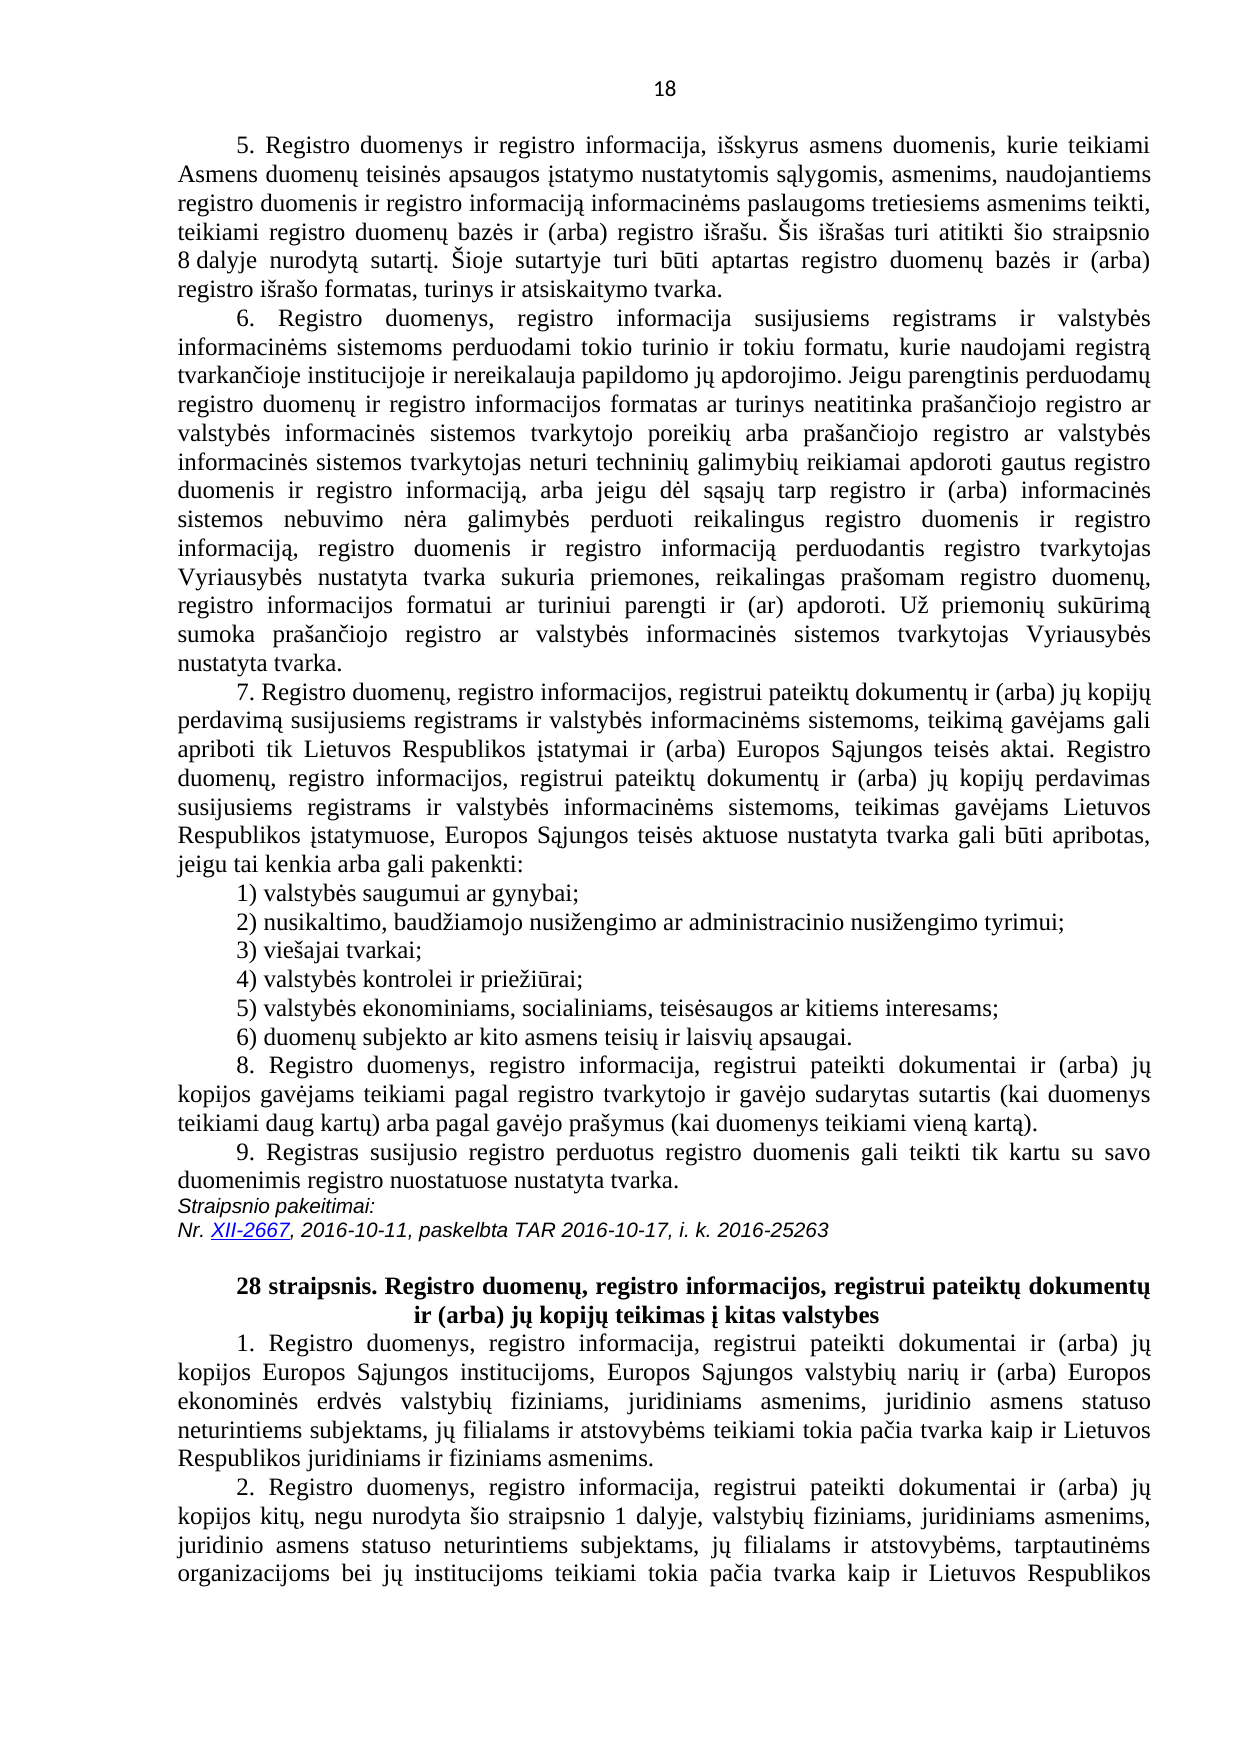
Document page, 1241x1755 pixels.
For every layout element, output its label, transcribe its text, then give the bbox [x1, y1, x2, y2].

text 2. Registro duomenys, registro informacija, registrui pateikti dokumentai ir (arba) jų kopijos kitų, negu nurodyta šio straipsnio 1 dalyje, valstybių fiziniams, juridiniams asmenims, juridinio asmens statuso neturintiems subjektams, jų filialams ir atstovybėms, tarptautinėms organizacijoms bei jų institucijoms teikiami tokia pačia tvarka kaip ir Lietuvos Respublikos [177, 1472, 1152, 1587]
text 7. Registro duomenų, registro informacijos, registrui pateiktų dokumentų ir (arba) jų kopijų perdavimą susijusiems registrams ir valstybės informacinėms sistemoms, teikimą gavėjams gali apriboti tik Lietuvos Respublikos įstatymai ir (arba) Europos Sąjungos teisės aktai. Registro duomenų, registro informacijos, registrui pateiktų dokumentų ir (arba) jų kopijų perdavimas susijusiems registrams ir valstybės informacinėms sistemoms, teikimas gavėjams Lietuvos Respublikos įstatymuose, Europos Sąjungos teisės aktuose nustatyta tvarka gali būti apribotas, jeigu tai kenkia arba gali pakenkti: [177, 677, 1152, 878]
text 1) valstybės saugumui ar gynybai; [177, 878, 1152, 907]
text Straipsnio pakeitimai: [177, 1194, 1152, 1218]
text 28 straipsnis. Registro duomenų, registro informacijos, registrui pateiktų dokumentų ir (arba) jų kopijų teikimas į kitas valstybes [236, 1271, 1152, 1328]
text 5) valstybės ekonominiams, socialiniams, teisėsaugos ar kitiems interesams; [177, 993, 1152, 1022]
text 8. Registro duomenys, registro informacija, registrui pateikti dokumentai ir (arba) jų kopijos gavėjams teikiami pagal registro tvarkytojo ir gavėjo sudarytas sutartis (kai duomenys teikiami daug kartų) arba pagal gavėjo prašymus (kai duomenys teikiami vieną kartą). [177, 1051, 1152, 1137]
text 5. Registro duomenys ir registro informacija, išskyrus asmens duomenis, kurie teikiami Asmens duomenų teisinės apsaugos įstatymo nustatytomis sąlygomis, asmenims, naudojantiems registro duomenis ir registro informaciją informacinėms paslaugoms tretiesiems asmenims teikti, teikiami registro duomenų bazės ir (arba) registro išrašu. Šis išrašas turi atitikti šio straipsnio 8 dalyje nurodytą sutartį. Šioje sutartyje turi būti aptartas registro duomenų bazės ir (arba) registro išrašo formatas, turinys ir atsiskaitymo tvarka. [177, 131, 1152, 303]
text 9. Registras susijusio registro perduotus registro duomenis gali teikti tik kartu su savo duomenimis registro nuostatuose nustatyta tvarka. [177, 1137, 1152, 1194]
text Nr. XII-2667, 2016-10-11, paskelbta TAR 2016-10-17, i. k. 2016-25263 [177, 1218, 1152, 1242]
text 4) valstybės kontrolei ir priežiūrai; [177, 964, 1152, 993]
text 1. Registro duomenys, registro informacija, registrui pateikti dokumentai ir (arba) jų kopijos Europos Sąjungos institucijoms, Europos Sąjungos valstybių narių ir (arba) Europos ekonominės erdvės valstybių fiziniams, juridiniams asmenims, juridinio asmens statuso neturintiems subjektams, jų filialams ir atstovybėms teikiami tokia pačia tvarka kaip ir Lietuvos Respublikos juridiniams ir fiziniams asmenims. [177, 1328, 1152, 1472]
text 6) duomenų subjekto ar kito asmens teisių ir laisvių apsaugai. [177, 1022, 1152, 1051]
text 2) nusikaltimo, baudžiamojo nusižengimo ar administracinio nusižengimo tyrimui; [177, 907, 1152, 936]
text 3) viešajai tvarkai; [177, 936, 1152, 964]
text 6. Registro duomenys, registro informacija susijusiems registrams ir valstybės informacinėms sistemoms perduodami tokio turinio ir tokiu formatu, kurie naudojami registrą tvarkančioje institucijoje ir nereikalauja papildomo jų apdorojimo. Jeigu parengtinis perduodamų registro duomenų ir registro informacijos formatas ar turinys neatitinka prašančiojo registro ar valstybės informacinės sistemos tvarkytojo poreikių arba prašančiojo registro ar valstybės informacinės sistemos tvarkytojas neturi techninių galimybių reikiamai apdoroti gautus registro duomenis ir registro informaciją, arba jeigu dėl sąsajų tarp registro ir (arba) informacinės sistemos nebuvimo nėra galimybės perduoti reikalingus registro duomenis ir registro informaciją, registro duomenis ir registro informaciją perduodantis registro tvarkytojas Vyriausybės nustatyta tvarka sukuria priemones, reikalingas prašomam registro duomenų, registro informacijos formatui ar turiniui parengti ir (ar) apdoroti. Už priemonių sukūrimą sumoka prašančiojo registro ar valstybės informacinės sistemos tvarkytojas Vyriausybės nustatyta tvarka. [177, 303, 1152, 677]
